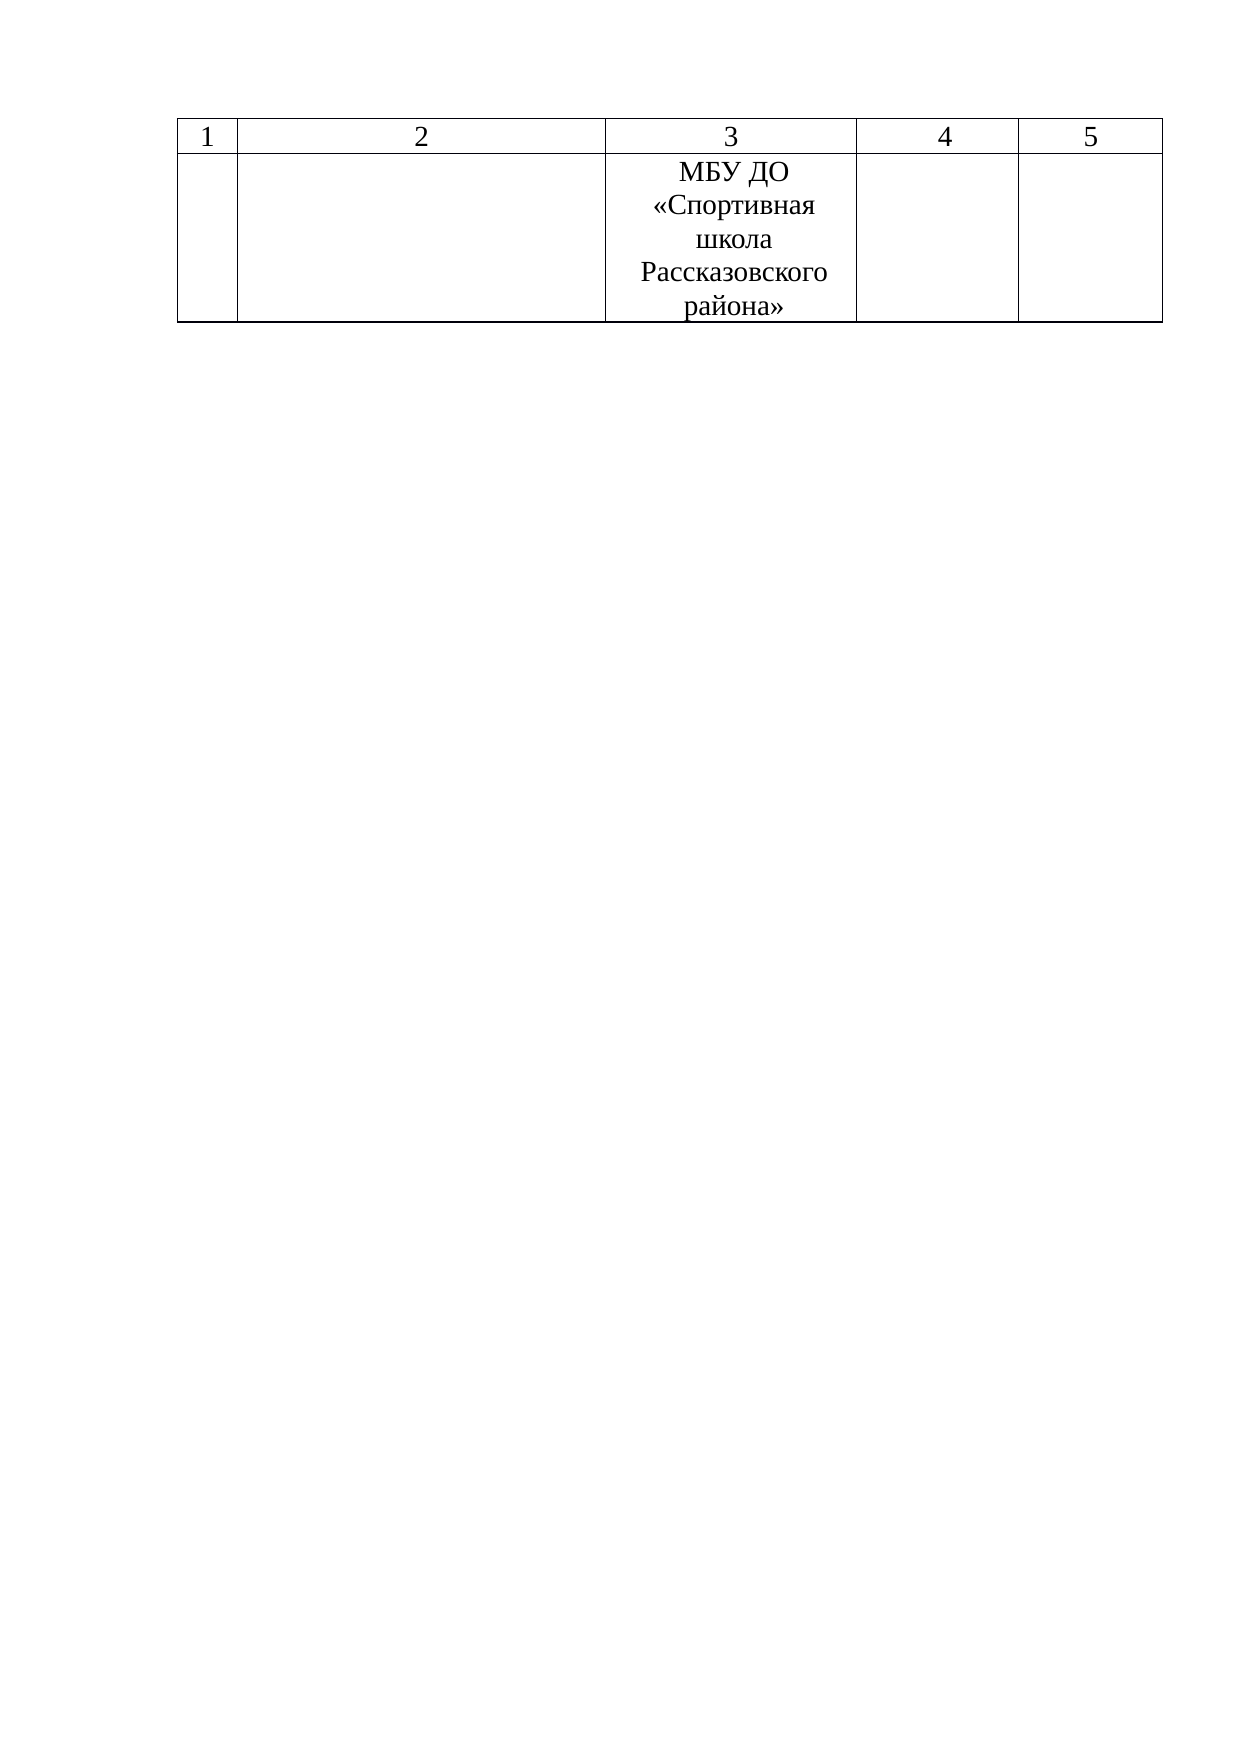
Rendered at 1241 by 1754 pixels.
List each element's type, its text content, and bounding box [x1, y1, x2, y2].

table_header 3 [606, 119, 856, 153]
table_header 2 [238, 119, 605, 153]
table_header 4 [857, 119, 1018, 153]
table_cell [178, 154, 237, 321]
table_cell [238, 154, 605, 321]
table_header 5 [1019, 119, 1162, 153]
table_cell МБУ ДО «Спортивная школа Рассказовского района» [606, 154, 856, 321]
table_header 1 [178, 119, 237, 153]
table_cell [1019, 154, 1162, 321]
table_cell [857, 154, 1018, 321]
